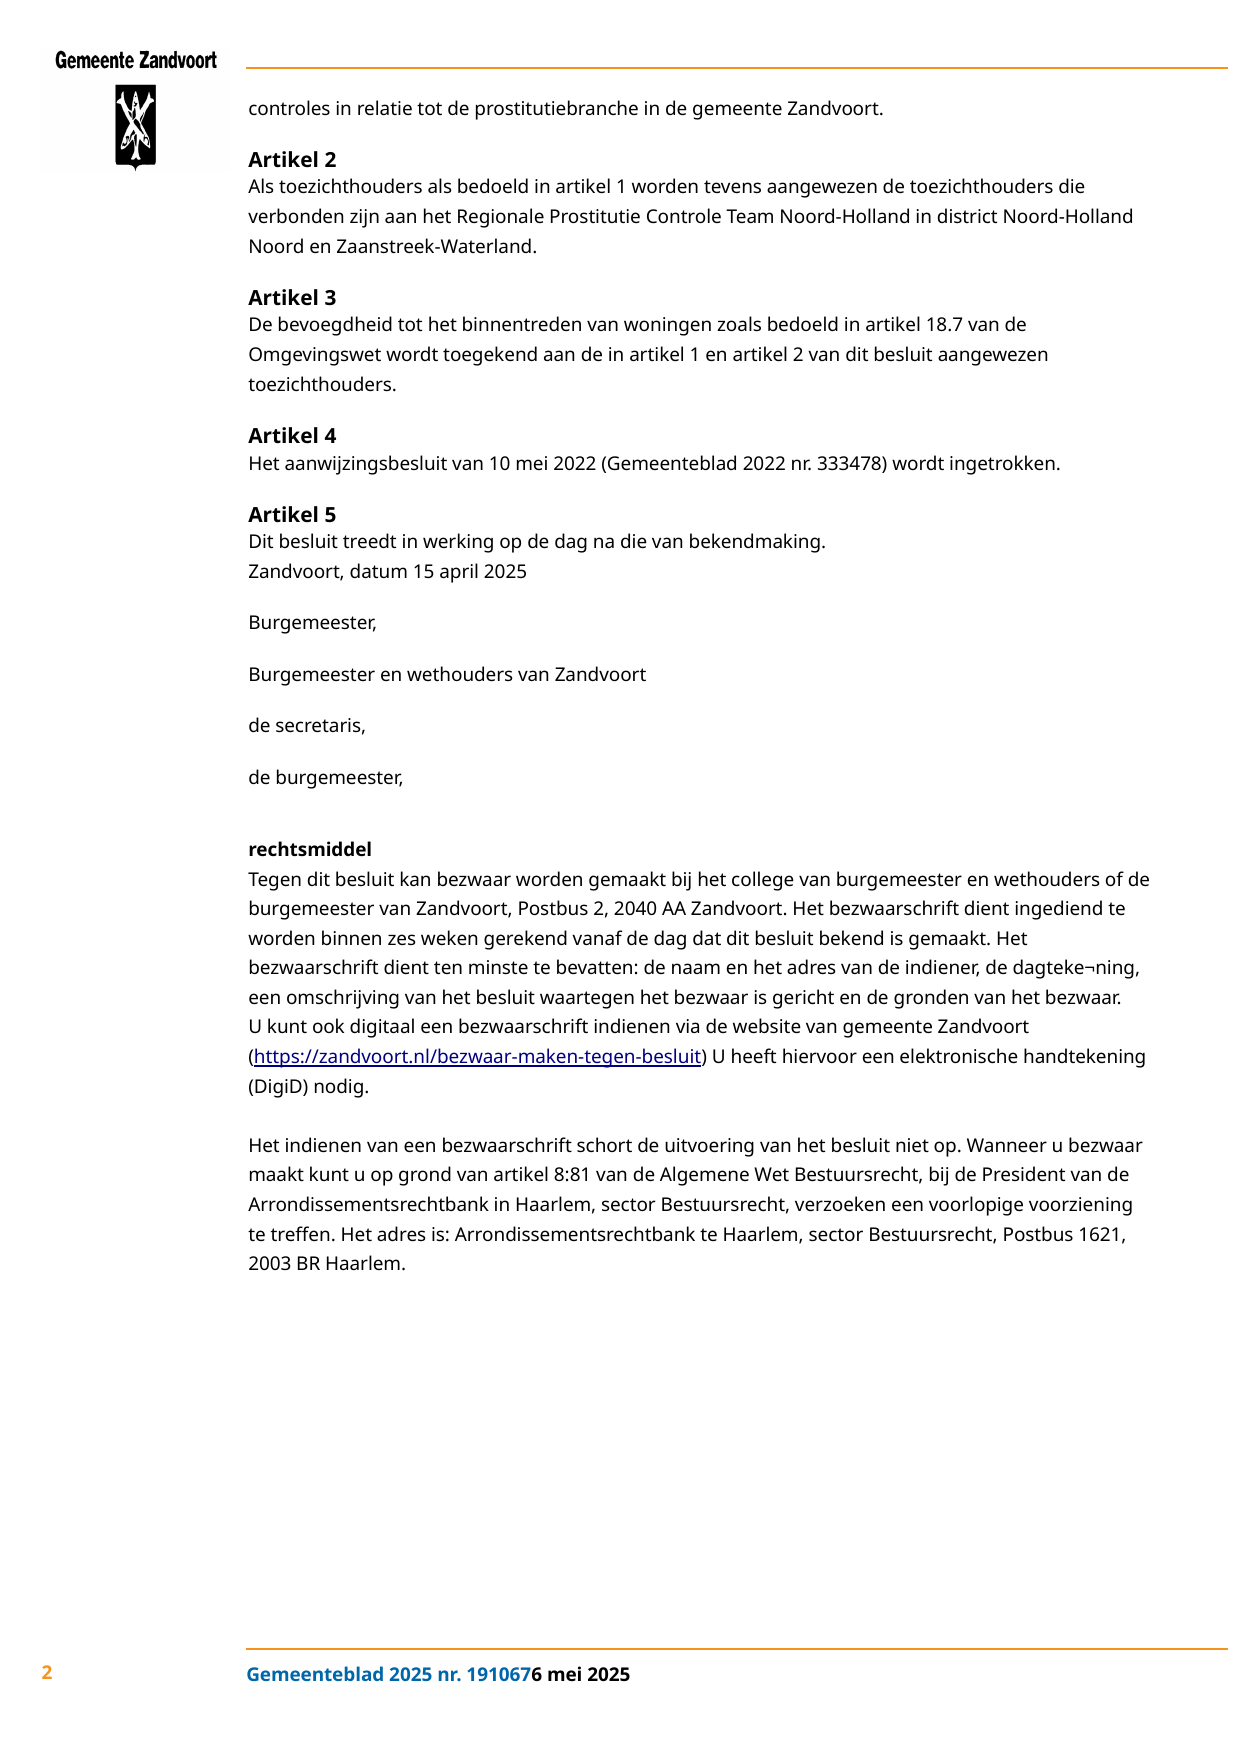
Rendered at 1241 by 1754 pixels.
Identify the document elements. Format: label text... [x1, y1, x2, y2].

text Artikel 2 [248, 145, 1152, 174]
text de secretaris, [248, 712, 1152, 738]
text Artikel 3 [248, 283, 1152, 312]
text rechtsmiddel [248, 836, 1152, 862]
text Het aanwijzingsbesluit van 10 mei 2022 (Gemeenteblad 2022 nr. 333478) wordt ingetrokken. [248, 450, 1152, 475]
text De bevoegdheid tot het binnentreden van woningen zoals bedoeld in artikel 18.7 van de Omgevingswet wordt toegekend aan de in artikel 1 en artikel 2 van dit besluit aangewezen toezichthouders. [248, 312, 1152, 397]
text Tegen dit besluit kan bezwaar worden gemaakt bij het college van burgemeester en wethouders of de burgemeester van Zandvoort, Postbus 2, 2040 AA Zandvoort. Het bezwaarschrift dient ingediend te worden binnen zes weken gerekend vanaf de dag dat dit besluit bekend is gemaakt. Het bezwaarschrift dient ten minste te bevatten: de naam en het adres van de indiener, de dagteke¬ning, een omschrijving van het besluit waartegen het bezwaar is gericht en de gronden van het bezwaar. [248, 866, 1152, 1010]
text Als toezichthouders als bedoeld in artikel 1 worden tevens aangewezen de toezichthouders die verbonden zijn aan het Regionale Prostitutie Controle Team Noord-Holland in district Noord-Holland Noord en Zaanstreek-Waterland. [248, 174, 1152, 258]
picture [41, 47, 231, 172]
text controles in relatie tot de prostitutiebranche in de gemeente Zandvoort. [248, 95, 1152, 121]
text Het indienen van een bezwaarschrift schort de uitvoering van het besluit niet op. Wanneer u bezwaar maakt kunt u op grond van artikel 8:81 van de Algemene Wet Bestuursrecht, bij de President van de Arrondissementsrechtbank in Haarlem, sector Bestuursrecht, verzoeken een voorlopige voorziening te treffen. Het adres is: Arrondissementsrechtbank te Haarlem, sector Bestuursrecht, Postbus 1621, 2003 BR Haarlem. [248, 1132, 1152, 1276]
text Dit besluit treedt in werking op de dag na die van bekendmaking. [248, 528, 1152, 554]
text Artikel 4 [248, 421, 1152, 450]
text Artikel 5 [248, 500, 1152, 528]
text de burgemeester, [248, 764, 1152, 790]
text Burgemeester, [248, 609, 1152, 635]
text Zandvoort, datum 15 april 2025 [248, 558, 1152, 584]
text Burgemeester en wethouders van Zandvoort [248, 661, 1152, 687]
text U kunt ook digitaal een bezwaarschrift indienen via de website van gemeente Zandvoort (https://zandvoort.nl/bezwaar-maken-tegen-besluit) U heeft hiervoor een elektronische handtekening (DigiD) nodig. [248, 1014, 1152, 1099]
